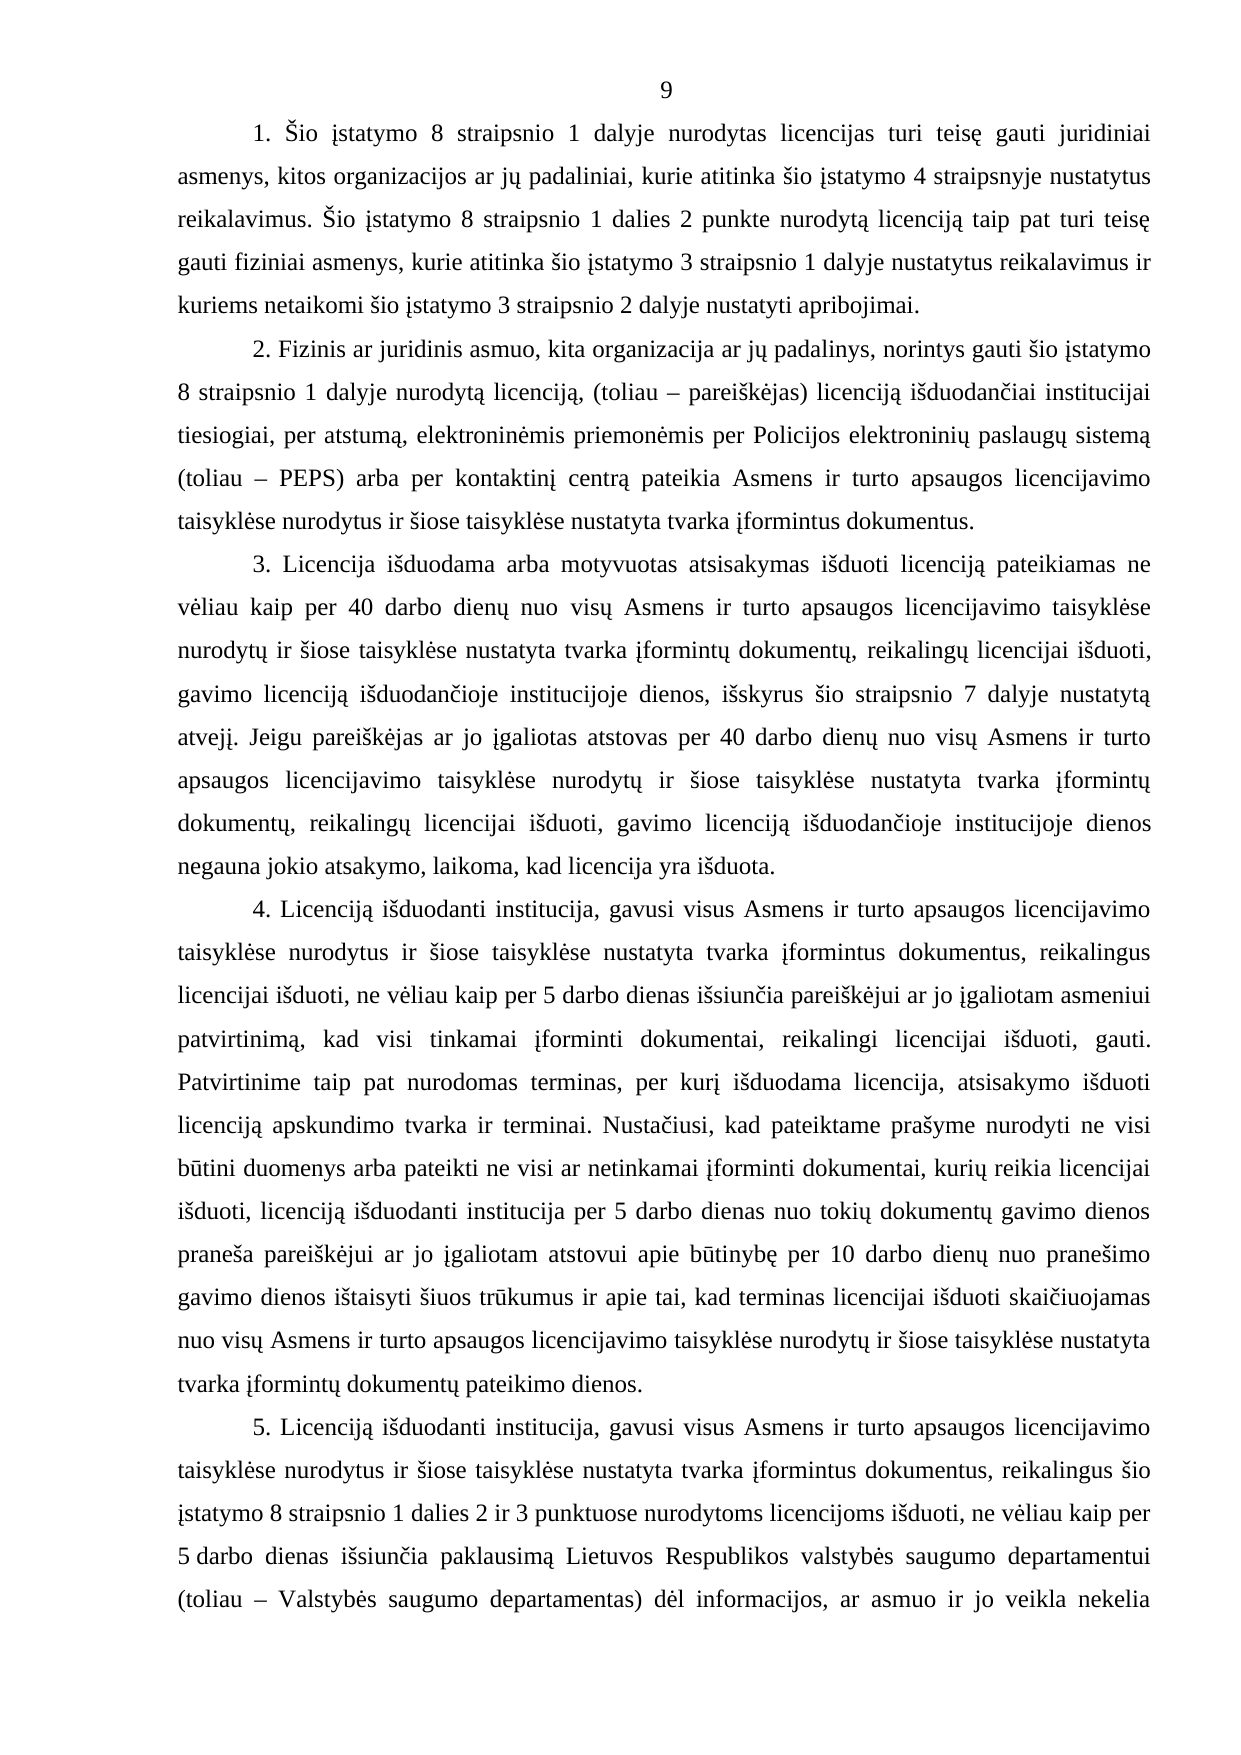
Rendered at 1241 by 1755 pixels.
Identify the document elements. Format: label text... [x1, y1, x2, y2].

text 3. Licencija išduodama arba motyvuotas atsisakymas išduoti licenciją pateikiamas ne vėliau kaip per 40 darbo dienų nuo visų Asmens ir turto apsaugos licencijavimo taisyklėse nurodytų ir šiose taisyklėse nustatyta tvarka įformintų dokumentų, reikalingų licencijai išduoti, gavimo licenciją išduodančioje institucijoje dienos, išskyrus šio straipsnio 7 dalyje nustatytą atvejį. Jeigu pareiškėjas ar jo įgaliotas atstovas per 40 darbo dienų nuo visų Asmens ir turto apsaugos licencijavimo taisyklėse nurodytų ir šiose taisyklėse nustatyta tvarka įformintų dokumentų, reikalingų licencijai išduoti, gavimo licenciją išduodančioje institucijoje dienos negauna jokio atsakymo, laikoma, kad licencija yra išduota. [177, 549, 1152, 880]
text 5. Licenciją išduodanti institucija, gavusi visus Asmens ir turto apsaugos licencijavimo taisyklėse nurodytus ir šiose taisyklėse nustatyta tvarka įformintus dokumentus, reikalingus šio įstatymo 8 straipsnio 1 dalies 2 ir 3 punktuose nurodytoms licencijoms išduoti, ne vėliau kaip per 5 darbo dienas išsiunčia paklausimą Lietuvos Respublikos valstybės saugumo departamentui (toliau – Valstybės saugumo departamentas) dėl informacijos, ar asmuo ir jo veikla nekelia [177, 1412, 1152, 1613]
text 4. Licenciją išduodanti institucija, gavusi visus Asmens ir turto apsaugos licencijavimo taisyklėse nurodytus ir šiose taisyklėse nustatyta tvarka įformintus dokumentus, reikalingus licencijai išduoti, ne vėliau kaip per 5 darbo dienas išsiunčia pareiškėjui ar jo įgaliotam asmeniui patvirtinimą, kad visi tinkamai įforminti dokumentai, reikalingi licencijai išduoti, gauti. Patvirtinime taip pat nurodomas terminas, per kurį išduodama licencija, atsisakymo išduoti licenciją apskundimo tvarka ir terminai. Nustačiusi, kad pateiktame prašyme nurodyti ne visi būtini duomenys arba pateikti ne visi ar netinkamai įforminti dokumentai, kurių reikia licencijai išduoti, licenciją išduodanti institucija per 5 darbo dienas nuo tokių dokumentų gavimo dienos praneša pareiškėjui ar jo įgaliotam atstovui apie būtinybę per 10 darbo dienų nuo pranešimo gavimo dienos ištaisyti šiuos trūkumus ir apie tai, kad terminas licencijai išduoti skaičiuojamas nuo visų Asmens ir turto apsaugos licencijavimo taisyklėse nurodytų ir šiose taisyklėse nustatyta tvarka įformintų dokumentų pateikimo dienos. [177, 894, 1152, 1397]
text 2. Fizinis ar juridinis asmuo, kita organizacija ar jų padalinys, norintys gauti šio įstatymo 8 straipsnio 1 dalyje nurodytą licenciją, (toliau – pareiškėjas) licenciją išduodančiai institucijai tiesiogiai, per atstumą, elektroninėmis priemonėmis per Policijos elektroninių paslaugų sistemą (toliau – PEPS) arba per kontaktinį centrą pateikia Asmens ir turto apsaugos licencijavimo taisyklėse nurodytus ir šiose taisyklėse nustatyta tvarka įformintus dokumentus. [177, 334, 1152, 535]
text 1. Šio įstatymo 8 straipsnio 1 dalyje nurodytas licencijas turi teisę gauti juridiniai asmenys, kitos organizacijos ar jų padaliniai, kurie atitinka šio įstatymo 4 straipsnyje nustatytus reikalavimus. Šio įstatymo 8 straipsnio 1 dalies 2 punkte nurodytą licenciją taip pat turi teisę gauti fiziniai asmenys, kurie atitinka šio įstatymo 3 straipsnio 1 dalyje nustatytus reikalavimus ir kuriems netaikomi šio įstatymo 3 straipsnio 2 dalyje nustatyti apribojimai. [177, 118, 1152, 319]
